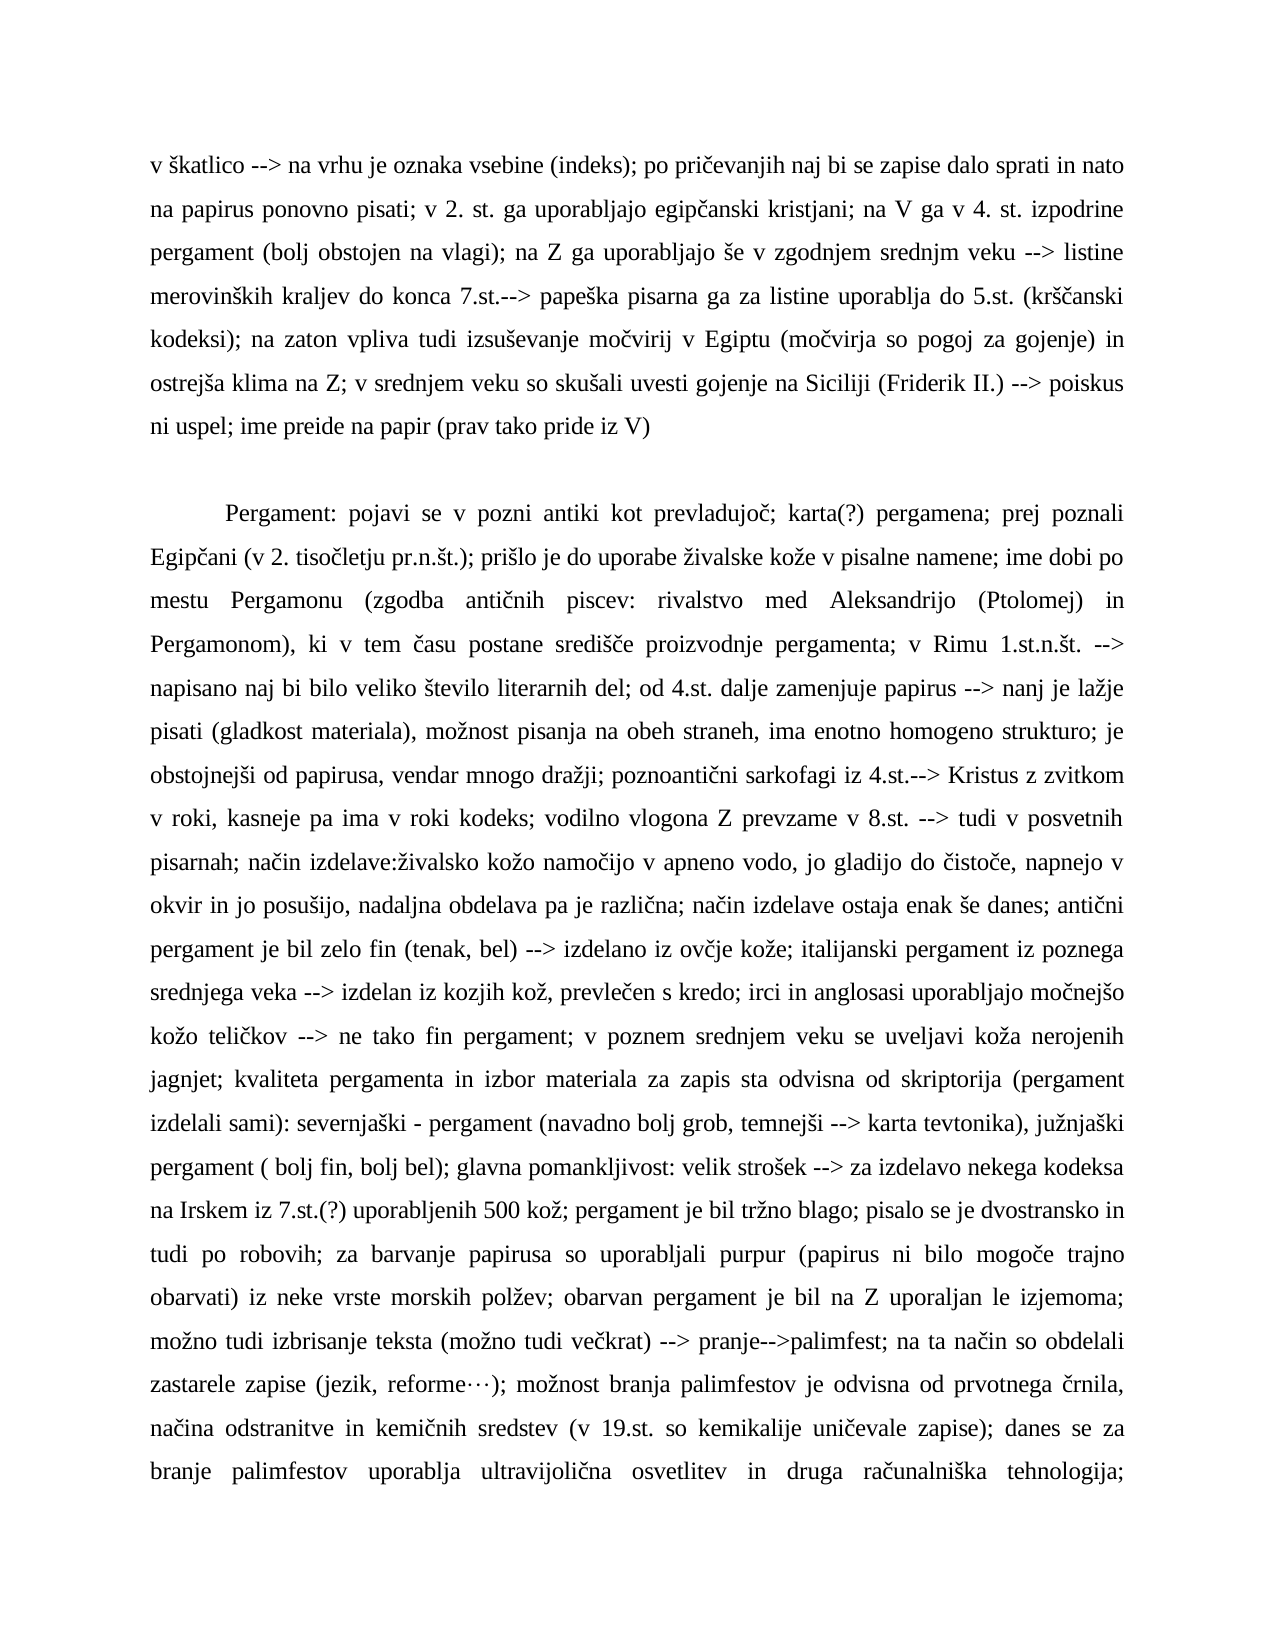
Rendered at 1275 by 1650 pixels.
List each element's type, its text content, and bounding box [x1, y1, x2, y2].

text v škatlico --> na vrhu je oznaka vsebine (indeks); po pričevanjih naj bi se zapise dalo sprati in nato na papirus ponovno pisati; v 2. st. ga uporabljajo egipčanski kristjani; na V ga v 4. st. izpodrine pergament (bolj obstojen na vlagi); na Z ga uporabljajo še v zgodnjem srednjm veku --> listine merovinških kraljev do konca 7.st.--> papeška pisarna ga za listine uporablja do 5.st. (krščanski kodeksi); na zaton vpliva tudi izsuševanje močvirij v Egiptu (močvirja so pogoj za gojenje) in ostrejša klima na Z; v srednjem veku so skušali uvesti gojenje na Siciliji (Friderik II.) --> poiskus ni uspel; ime preide na papir (prav tako pride iz V) [150, 150, 1125, 440]
text Pergament: pojavi se v pozni antiki kot prevladujoč; karta(?) pergamena; prej poznali Egipčani (v 2. tisočletju pr.n.št.); prišlo je do uporabe živalske kože v pisalne namene; ime dobi po mestu Pergamonu (zgodba antičnih piscev: rivalstvo med Aleksandrijo (Ptolomej) in Pergamonom), ki v tem času postane središče proizvodnje pergamenta; v Rimu 1.st.n.št. --> napisano naj bi bilo veliko število literarnih del; od 4.st. dalje zamenjuje papirus --> nanj je lažje pisati (gladkost materiala), možnost pisanja na obeh straneh, ima enotno homogeno strukturo; je obstojnejši od papirusa, vendar mnogo dražji; poznoantični sarkofagi iz 4.st.--> Kristus z zvitkom v roki, kasneje pa ima v roki kodeks; vodilno vlogona Z prevzame v 8.st. --> tudi v posvetnih pisarnah; način izdelave:živalsko kožo namočijo v apneno vodo, jo gladijo do čistoče, napnejo v okvir in jo posušijo, nadaljna obdelava pa je različna; način izdelave ostaja enak še danes; antični pergament je bil zelo fin (tenak, bel) --> izdelano iz ovčje kože; italijanski pergament iz poznega srednjega veka --> izdelan iz kozjih kož, prevlečen s kredo; irci in anglosasi uporabljajo močnejšo kožo teličkov --> ne tako fin pergament; v poznem srednjem veku se uveljavi koža nerojenih jagnjet; kvaliteta pergamenta in izbor materiala za zapis sta odvisna od skriptorija (pergament izdelali sami): severnjaški - pergament (navadno bolj grob, temnejši --> karta tevtonika), južnjaški pergament ( bolj fin, bolj bel); glavna pomankljivost: velik strošek --> za izdelavo nekega kodeksa na Irskem iz 7.st.(?) uporabljenih 500 kož; pergament je bil tržno blago; pisalo se je dvostransko in tudi po robovih; za barvanje papirusa so uporabljali purpur (papirus ni bilo mogoče trajno obarvati) iz neke vrste morskih polžev; obarvan pergament je bil na Z uporaljan le izjemoma; možno tudi izbrisanje teksta (možno tudi večkrat) --> pranje-->palimfest; na ta način so obdelali zastarele zapise (jezik, reforme); možnost branja palimfestov je odvisna od prvotnega črnila, načina odstranitve in kemičnih sredstev (v 19.st. so kemikalije uničevale zapise); danes se za branje palimfestov uporablja ultravijolična osvetlitev in druga računalniška tehnologija; [150, 498, 1125, 1485]
